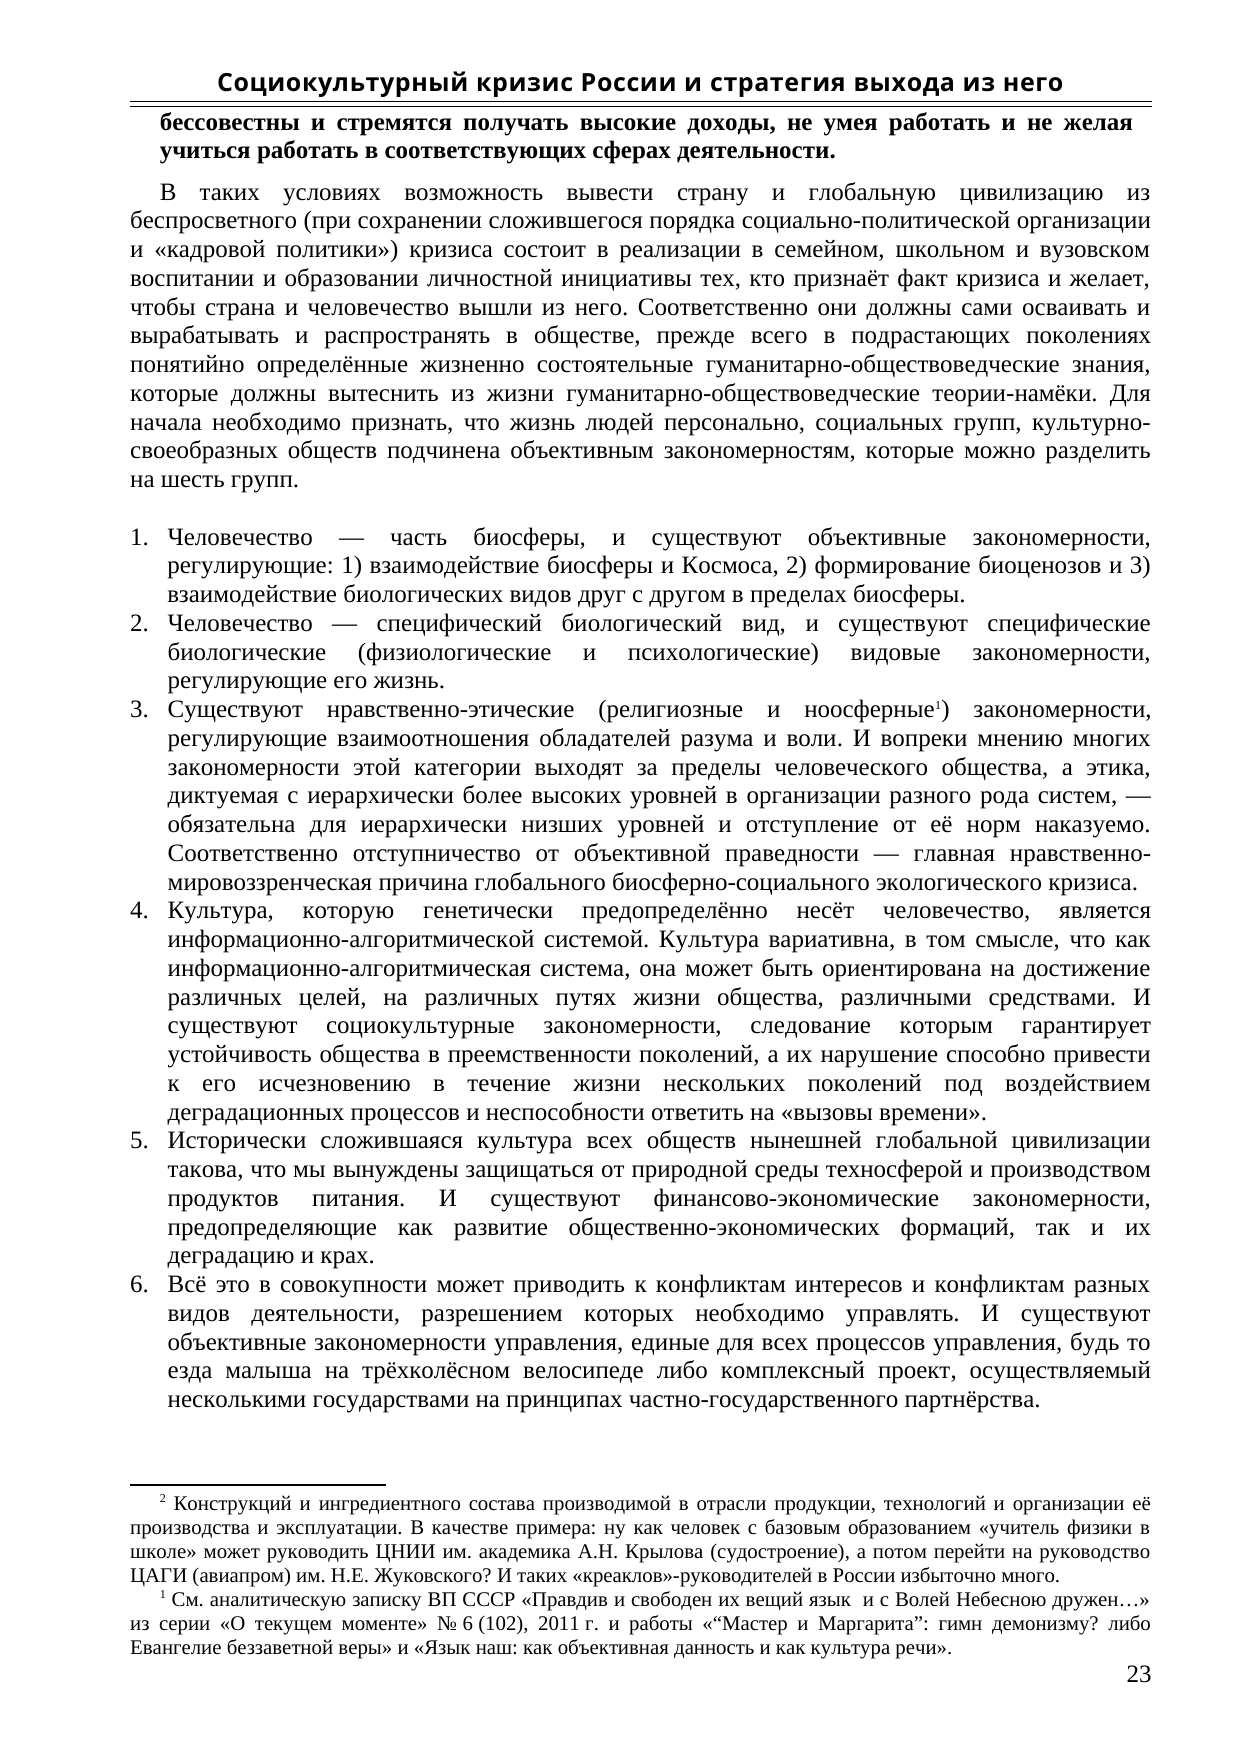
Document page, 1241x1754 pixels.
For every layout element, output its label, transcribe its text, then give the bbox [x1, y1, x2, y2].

text Конструкций и ингредиентного состава производимой в отрасли продукции, технологий и организации её производства и эксплуатации. В качестве примера: ну как человек с базовым образованием «учитель физики в школе» может руководить ЦНИИ им. академика А.Н. Крылова (судостроение), а потом перейти на руководство ЦАГИ (авиапром) им. Н.Е. Жуковского? И таких «креаклов»-руководителей в России избыточно много. [130, 1491, 1152, 1587]
list Исторически сложившаяся культура всех обществ нынешней глобальной цивилизации такова, что мы вынуждены защищаться от природной среды техносферой и производством продуктов питания. И существуют финансово-экономические закономерности, предопределяющие как развитие общественно-экономических формаций, так и их деградацию и крах. [130, 1125, 1152, 1269]
list Культура, которую генетически предопределённо несёт человечество, является информационно-алгоритмической системой. Культура вариативна, в том смысле, что как информационно-алгоритмическая система, она может быть ориентирована на достижение различных целей, на различных путях жизни общества, различными средствами. И существуют социокультурные закономерности, следование которым гарантирует устойчивость общества в преемственности поколений, а их нарушение способно привести к его исчезновению в течение жизни нескольких поколений под воздействием деградационных процессов и неспособности ответить на «вызовы времени». [130, 895, 1152, 1125]
list См. аналитическую записку ВП СССР «Правдив и свободен их вещий язык и с Волей Небесною дружен…» из серии «О текущем моменте» № 6 (102), 2011 г. и работы «“Мастер и Маргарита”: гимн демонизму? либо Евангелие беззаветной веры» и «Язык наш: как объективная данность и как культура речи». [130, 1587, 1152, 1659]
list Существуют нравственно-этические (религиозные и ноосферные) закономерности, регулирующие взаимоотношения обладателей разума и воли. И вопреки мнению многих закономерности этой категории выходят за пределы человеческого общества, а этика, диктуемая с иерархически более высоких уровней в организации разного рода систем, — обязательна для иерархически низших уровней и отступление от её норм наказуемо. Соответственно отступничество от объективной праведности — главная нравственно-мировоззренческая причина глобального биосферно-социального экологического кризиса. [130, 694, 1152, 895]
list Человечество — часть биосферы, и существуют объективные закономерности, регулирующие: 1) взаимодействие биосферы и Космоса, 2) формирование биоценозов и 3) взаимодействие биологических видов друг с другом в пределах биосферы. [130, 522, 1152, 608]
list Человечество — специфический биологический вид, и существуют специфические биологические (физиологические и психологические) видовые закономерности, регулирующие его жизнь. [130, 608, 1152, 694]
list Всё это в совокупности может приводить к конфликтам интересов и конфликтам разных видов деятельности, разрешением которых необходимо управлять. И существуют объективные закономерности управления, единые для всех процессов управления, будь то езда малыша на трёхколёсном велосипеде либо комплексный проект, осуществляемый несколькими государствами на принципах частно-государственного партнёрства. [130, 1269, 1152, 1413]
text В таких условиях возможность вывести страну и глобальную цивилизацию из беспросветного (при сохранении сложившегося порядка социально-политической организации и «кадровой политики») кризиса состоит в реализации в семейном, школьном и вузовском воспитании и образовании личностной инициативы тех, кто признаёт факт кризиса и желает, чтобы страна и человечество вышли из него. Соответственно они должны сами осваивать и вырабатывать и распространять в обществе, прежде всего в подрастающих поколениях понятийно определённые жизненно состоятельные гуманитарно-обществоведческие знания, которые должны вытеснить из жизни гуманитарно-обществоведческие теории-намёки. Для начала необходимо признать, что жизнь людей персонально, социальных групп, культурно-своеобразных обществ подчинена объективным закономерностям, которые можно разделить на шесть групп. [130, 177, 1152, 493]
text бессовестны и стремятся получать высокие доходы, не умея работать и не желая учиться работать в соответствующих сферах деятельности. [159, 107, 1134, 164]
